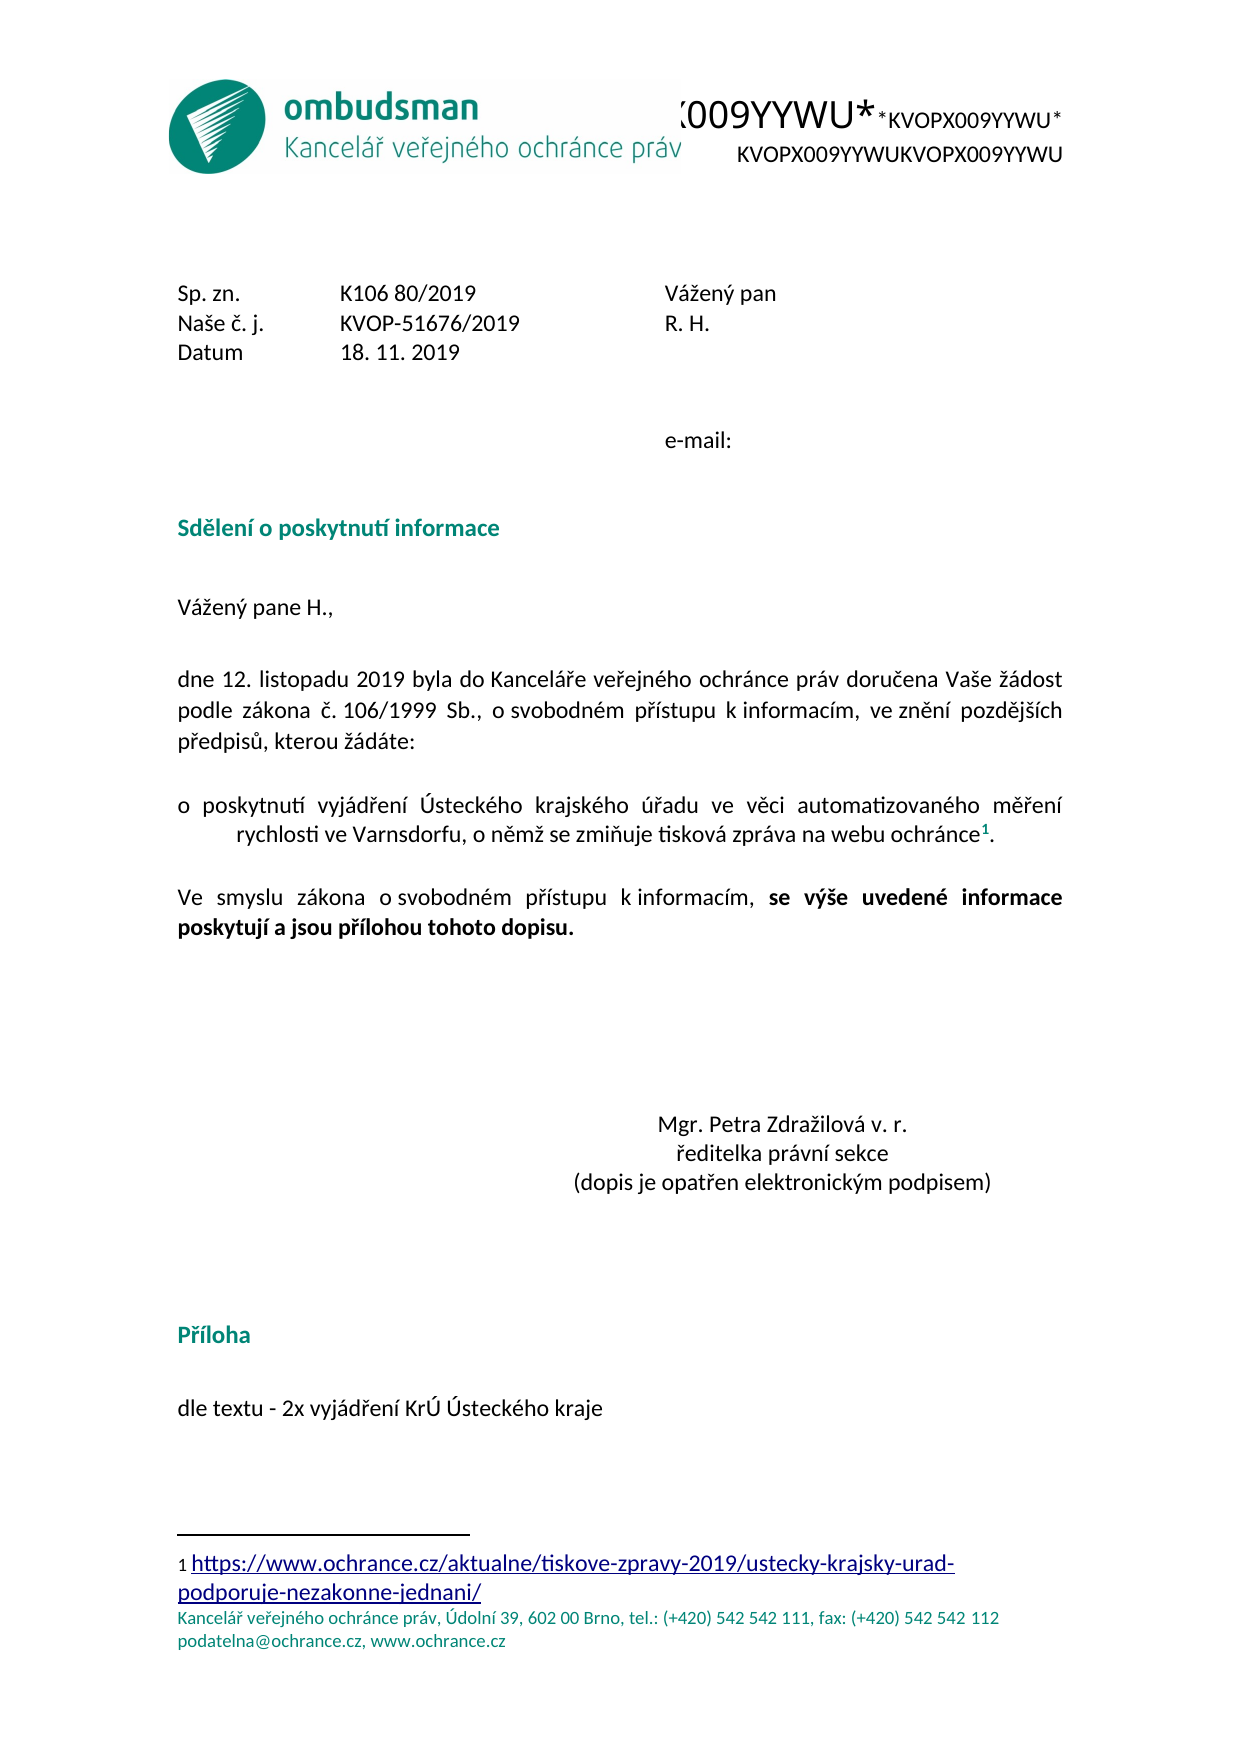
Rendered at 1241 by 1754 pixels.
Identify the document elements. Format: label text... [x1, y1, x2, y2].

subtitle Sdělení o poskytnutí informace [177, 513, 1063, 543]
text dne 12. listopadu 2019 byla do Kanceláře veřejného ochránce práv doručena Vaše žádost podle zákona č. 106/1999 Sb., o svobodném přístupu k informacím, ve znění pozdějších předpisů, kterou žádáte: [177, 664, 1063, 755]
text dle textu - 2x vyjádření KrÚ Ústeckého kraje [177, 1393, 1063, 1422]
text Ve smyslu zákona o svobodném přístupu k informacím, se výše uvedené informace poskytují a jsou přílohou tohoto dopisu. [177, 882, 1063, 942]
table_header Sp. zn. Naše č. j. Datum [177, 220, 340, 513]
table_header K106 80/2019 KVOP-51676/2019 18. 11. 2019 [340, 220, 664, 513]
text o poskytnutí vyjádření Ústeckého krajského úřadu ve věci automatizovaného měření rychlosti ve Varnsdorfu, o němž se zmiňuje tisková zpráva na webu ochránce. [177, 790, 1063, 848]
text https://www.ochrance.cz/aktualne/tiskove-zpravy-2019/ustecky-krajsky-urad-podporuje-nezakonne-jednani/ [177, 1548, 1063, 1606]
table_header Vážený pan R. H. e-mail: [665, 220, 1085, 513]
text Příloha [177, 1319, 1063, 1350]
text Vážený pane H., [177, 592, 1063, 621]
text Mgr. Petra Zdražilová v. r. [502, 1109, 1063, 1138]
text (dopis je opatřen elektronickým podpisem) [502, 1167, 1063, 1197]
text ředitelka právní sekce [502, 1138, 1063, 1167]
